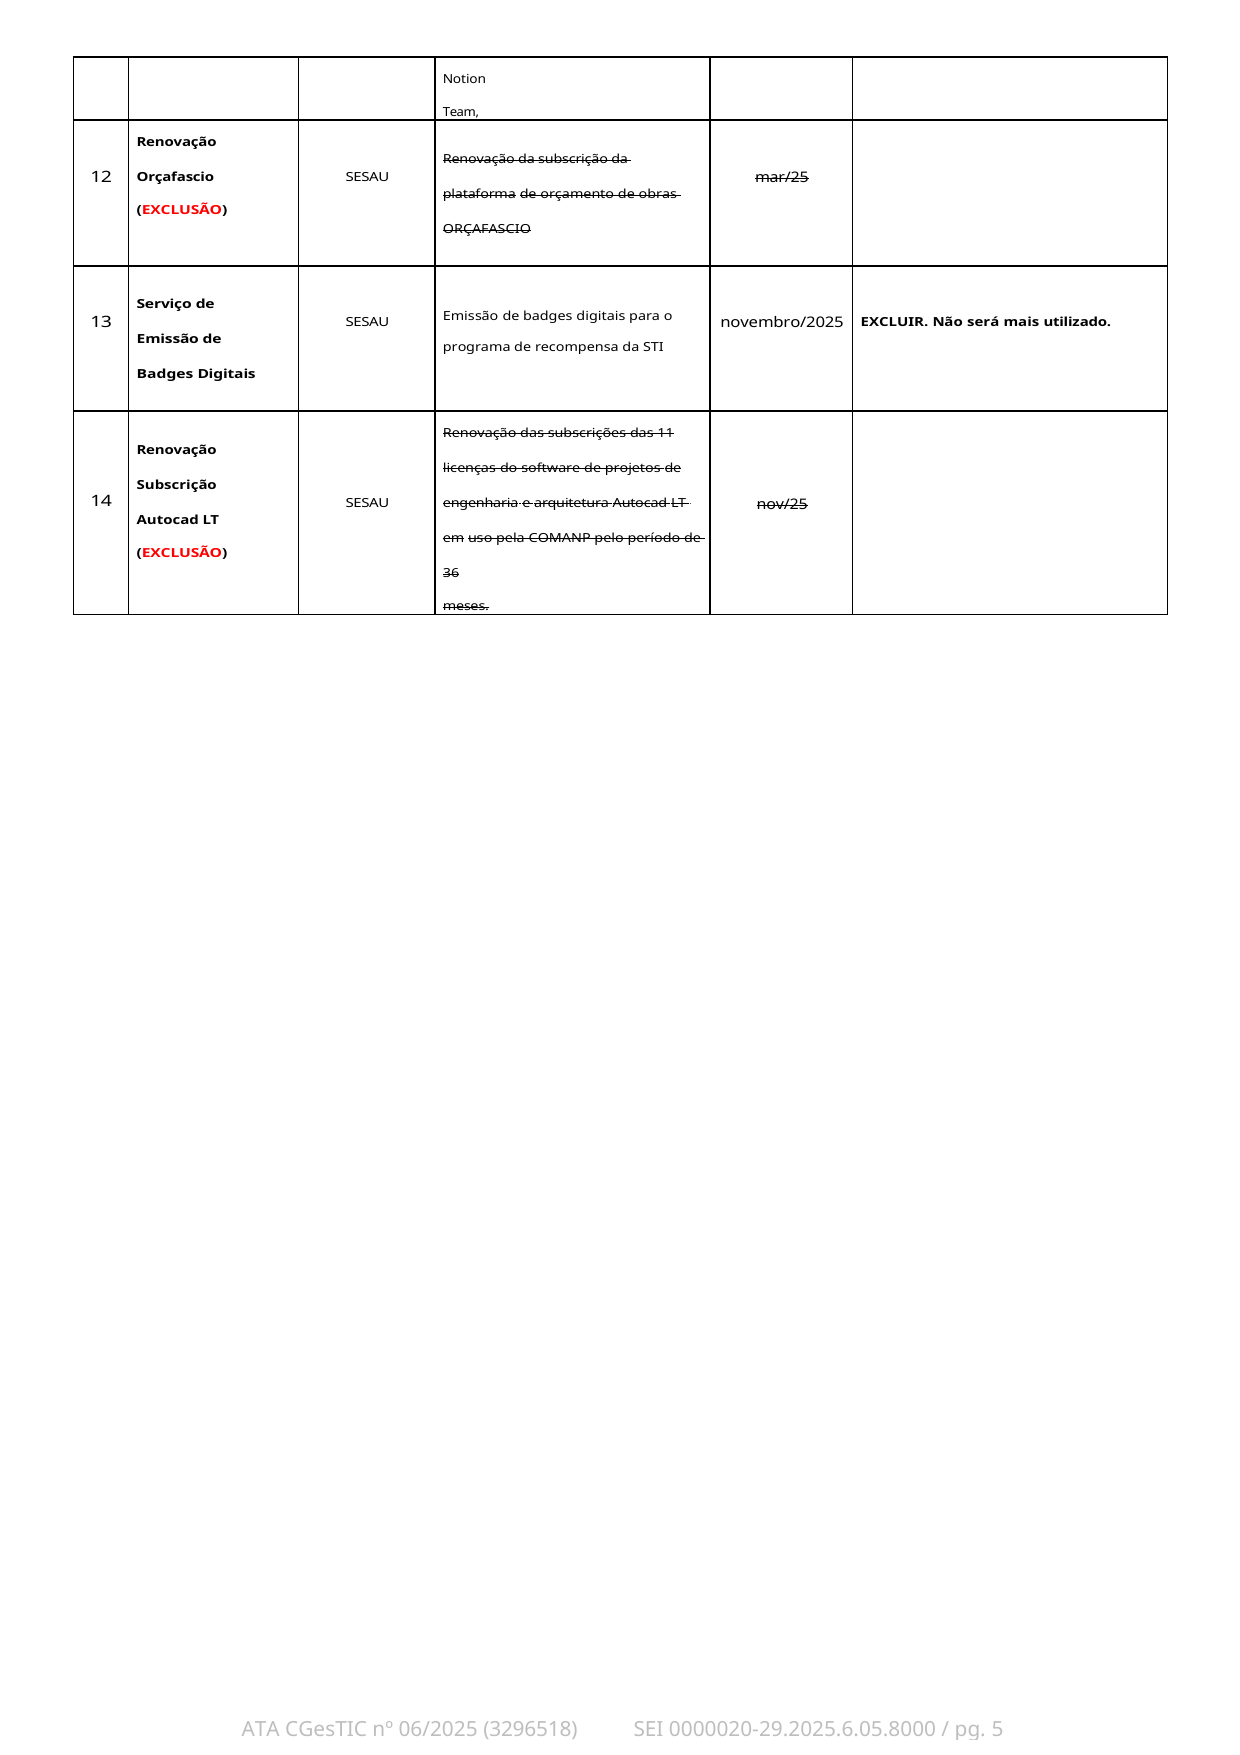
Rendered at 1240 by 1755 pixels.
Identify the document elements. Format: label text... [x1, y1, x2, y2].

table_cell Renovação Orçafascio (EXCLUSÃO) [129, 121, 298, 265]
table_cell EXCLUIR. Não será mais utilizado. [853, 267, 1167, 410]
table_cell SESAU [299, 267, 434, 410]
table_cell 13 [74, 267, 128, 410]
table_cell SESAU [299, 412, 434, 613]
table_cell mar/25 [711, 121, 852, 265]
table_cell Renovação das subscrições das 11 licenças do software de projetos de engenharia e arquitetura Autocad LT em uso pela COMANP pelo período de 36 meses. [436, 412, 709, 613]
table_cell [299, 58, 434, 119]
table_cell Notion Team, [436, 58, 709, 119]
table_cell [129, 58, 298, 119]
table_cell Emissão de badges digitais para o programa de recompensa da STI [436, 267, 709, 410]
table_cell SESAU [299, 121, 434, 265]
table_cell [853, 121, 1167, 265]
table_cell 14 [74, 412, 128, 613]
table_cell Renovação Subscrição Autocad LT (EXCLUSÃO) [129, 412, 298, 613]
table_cell [711, 58, 852, 119]
table_cell [74, 58, 128, 119]
table_cell nov/25 [711, 412, 852, 613]
table_cell novembro/2025 [711, 267, 852, 410]
table_cell 12 [74, 121, 128, 265]
table_cell Renovação da subscrição da plataforma de orçamento de obras ORÇAFASCIO [436, 121, 709, 265]
table_cell [853, 58, 1167, 119]
table_cell Serviço de Emissão de Badges Digitais [129, 267, 298, 410]
table_cell [853, 412, 1167, 613]
